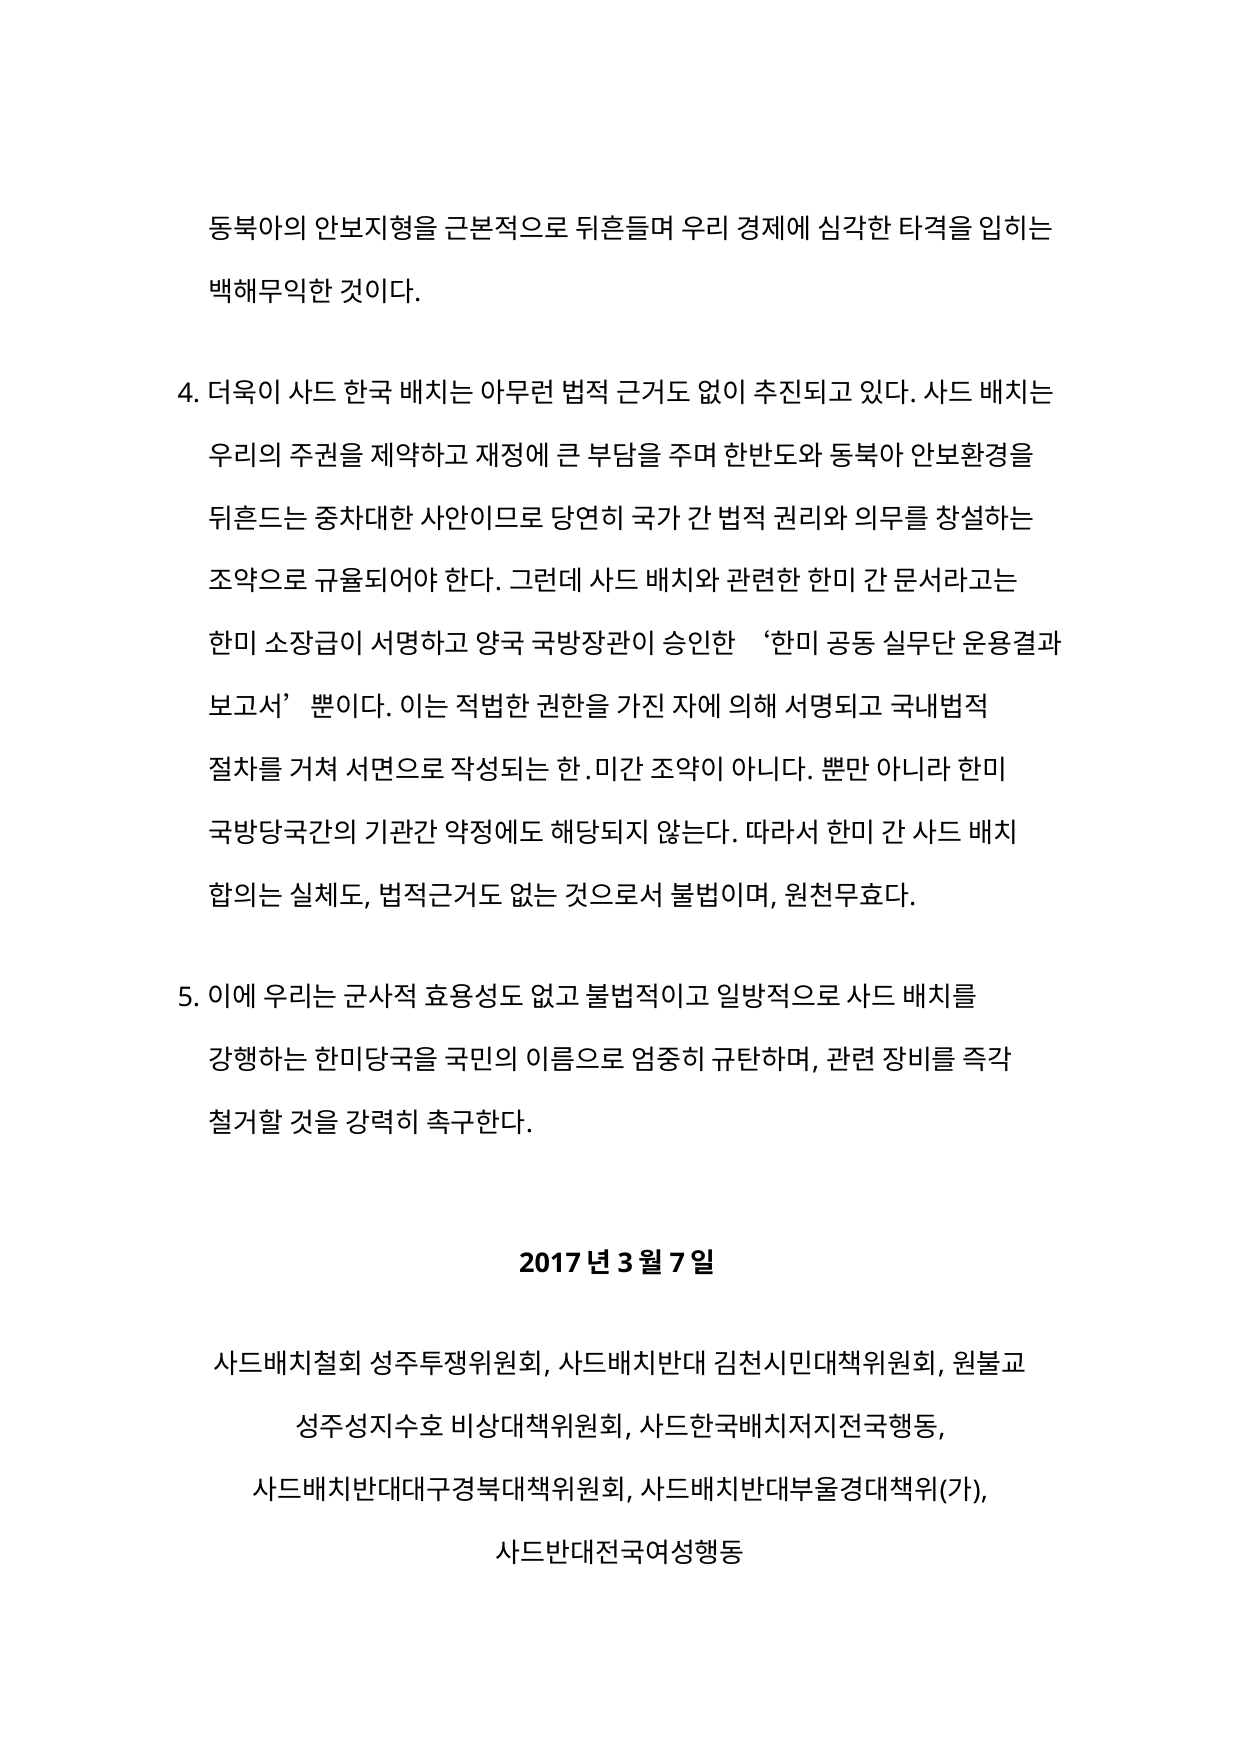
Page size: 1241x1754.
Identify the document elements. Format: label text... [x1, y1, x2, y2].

text 사드배치철회 성주투쟁위원회, 사드배치반대 김천시민대책위원회, 원불교 성주성지수호 비상대책위원회, 사드한국배치저지전국행동, 사드배치반대대구경북대책위원회, 사드배치반대부울경대책위(가), 사드반대전국여성행동 [177, 1342, 1063, 1570]
text 5. 이에 우리는 군사적 효용성도 없고 불법적이고 일방적으로 사드 배치를 강행하는 한미당국을 국민의 이름으로 엄중히 규탄하며, 관련 장비를 즉각 철거할 것을 강력히 촉구한다. [177, 975, 1063, 1140]
text 2017년 3월 7일 [177, 1241, 1063, 1280]
text 4. 더욱이 사드 한국 배치는 아무런 법적 근거도 없이 추진되고 있다. 사드 배치는 우리의 주권을 제약하고 재정에 큰 부담을 주며 한반도와 동북아 안보환경을 뒤흔드는 중차대한 사안이므로 당연히 국가 간 법적 권리와 의무를 창설하는 조약으로 규율되어야 한다. 그런데 사드 배치와 관련한 한미 간 문서라고는 한미 소장급이 서명하고 양국 국방장관이 승인한 ‘한미 공동 실무단 운용결과 보고서’뿐이다. 이는 적법한 권한을 가진 자에 의해 서명되고 국내법적 절차를 거쳐 서면으로 작성되는 한․미간 조약이 아니다. 뿐만 아니라 한미 국방당국간의 기관간 약정에도 해당되지 않는다. 따라서 한미 간 사드 배치 합의는 실체도, 법적근거도 없는 것으로서 불법이며, 원천무효다. [177, 371, 1063, 913]
text 동북아의 안보지형을 근본적으로 뒤흔들며 우리 경제에 심각한 타격을 입히는 백해무익한 것이다. [177, 207, 1063, 309]
